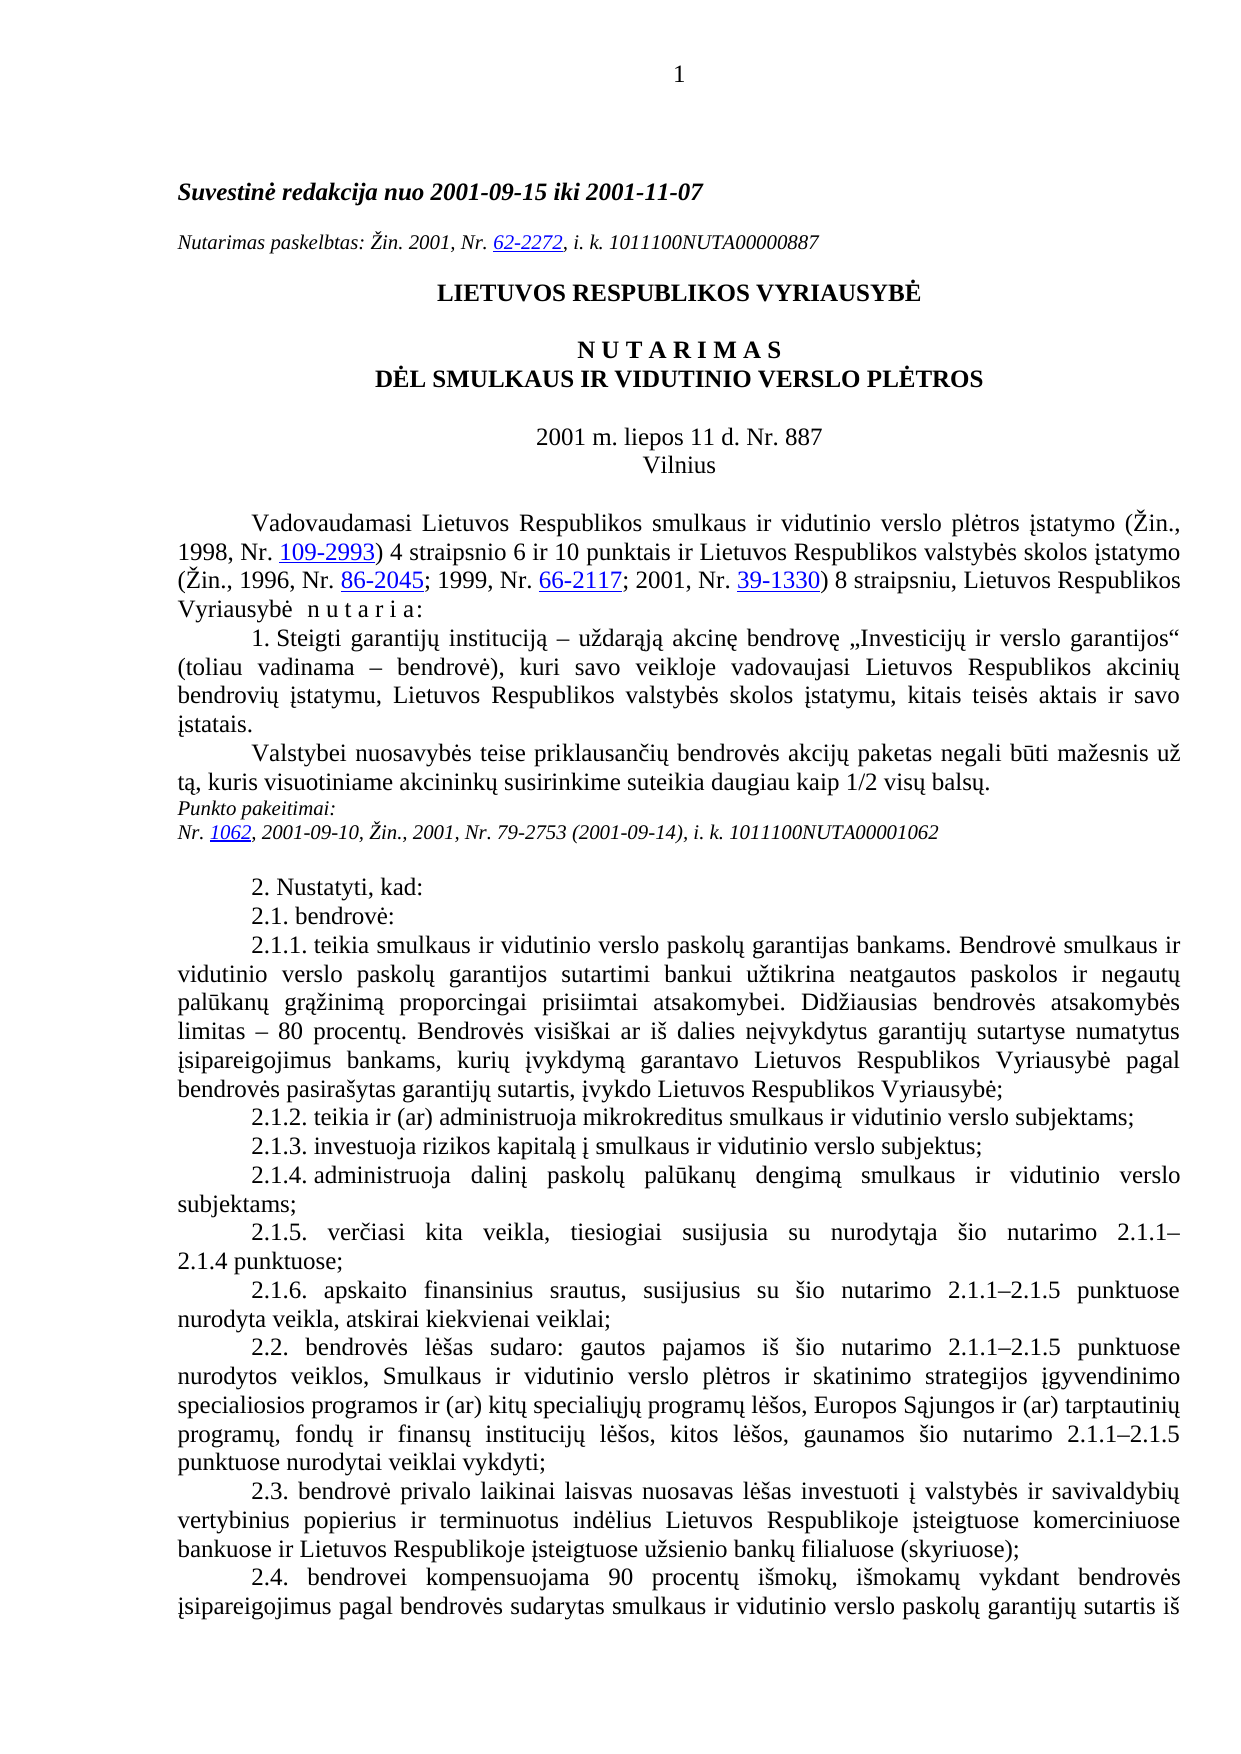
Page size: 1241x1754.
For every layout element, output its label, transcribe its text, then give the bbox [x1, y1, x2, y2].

text 2.1.6. apskaito finansinius srautus, susijusius su šio nutarimo 2.1.1–2.1.5 punktuose nurodyta veikla, atskirai kiekvienai veiklai; [177, 1275, 1181, 1332]
text Nr. 1062, 2001-09-10, Žin., 2001, Nr. 79-2753 (2001-09-14), i. k. 1011100NUTA00001062 [177, 820, 1181, 844]
text 2.2. bendrovės lėšas sudaro: gautos pajamos iš šio nutarimo 2.1.1–2.1.5 punktuose nurodytos veiklos, Smulkaus ir vidutinio verslo plėtros ir skatinimo strategijos įgyvendinimo specialiosios programos ir (ar) kitų specialiųjų programų lėšos, Europos Sąjungos ir (ar) tarptautinių programų, fondų ir finansų institucijų lėšos, kitos lėšos, gaunamos šio nutarimo 2.1.1–2.1.5 punktuose nurodytai veiklai vykdyti; [177, 1332, 1181, 1476]
text DĖL SMULKAUS IR VIDUTINIO VERSLO PLĖTROS [177, 364, 1181, 393]
text 2. Nustatyti, kad: [177, 872, 1181, 901]
text 2001 m. liepos 11 d. Nr. 887 [177, 422, 1181, 451]
text 2.1.1. teikia smulkaus ir vidutinio verslo paskolų garantijas bankams. Bendrovė smulkaus ir vidutinio verslo paskolų garantijos sutartimi bankui užtikrina neatgautos paskolos ir negautų palūkanų grąžinimą proporcingai prisiimtai atsakomybei. Didžiausias bendrovės atsakomybės limitas – 80 procentų. Bendrovės visiškai ar iš dalies neįvykdytus garantijų sutartyse numatytus įsipareigojimus bankams, kurių įvykdymą garantavo Lietuvos Respublikos Vyriausybė pagal bendrovės pasirašytas garantijų sutartis, įvykdo Lietuvos Respublikos Vyriausybė; [177, 930, 1181, 1102]
text Punkto pakeitimai: [177, 796, 1181, 820]
text 2.3. bendrovė privalo laikinai laisvas nuosavas lėšas investuoti į valstybės ir savivaldybių vertybinius popierius ir terminuotus indėlius Lietuvos Respublikoje įsteigtuose komerciniuose bankuose ir Lietuvos Respublikoje įsteigtuose užsienio bankų filialuose (skyriuose); [177, 1476, 1181, 1562]
text Suvestinė redakcija nuo 2001-09-15 iki 2001-11-07 [177, 177, 1181, 206]
text Nutarimas paskelbtas: Žin. 2001, Nr. 62-2272, i. k. 1011100NUTA00000887 [177, 230, 1181, 254]
text 2.1.5. verčiasi kita veikla, tiesiogiai susijusia su nurodytąja šio nutarimo 2.1.1–2.1.4 punktuose; [177, 1217, 1181, 1275]
text 2.1.4. administruoja dalinį paskolų palūkanų dengimą smulkaus ir vidutinio verslo subjektams; [177, 1160, 1181, 1217]
text 2.1.2. teikia ir (ar) administruoja mikrokreditus smulkaus ir vidutinio verslo subjektams; [177, 1102, 1181, 1131]
text 2.1.3. investuoja rizikos kapitalą į smulkaus ir vidutinio verslo subjektus; [177, 1131, 1181, 1160]
text Vadovaudamasi Lietuvos Respublikos smulkaus ir vidutinio verslo plėtros įstatymo (Žin., 1998, Nr. 109-2993) 4 straipsnio 6 ir 10 punktais ir Lietuvos Respublikos valstybės skolos įstatymo (Žin., 1996, Nr. 86-2045; 1999, Nr. 66-2117; 2001, Nr. 39-1330) 8 straipsniu, Lietuvos Respublikos Vyriausybė nutaria: [177, 508, 1181, 623]
text N U T A R I M A S [177, 336, 1181, 364]
text 2.4. bendrovei kompensuojama 90 procentų išmokų, išmokamų vykdant bendrovės įsipareigojimus pagal bendrovės sudarytas smulkaus ir vidutinio verslo paskolų garantijų sutartis iš [177, 1562, 1181, 1620]
text Valstybei nuosavybės teise priklausančių bendrovės akcijų paketas negali būti mažesnis už tą, kuris visuotiniame akcininkų susirinkime suteikia daugiau kaip 1/2 visų balsų. [177, 738, 1181, 796]
text LIETUVOS RESPUBLIKOS VYRIAUSYBĖ [177, 278, 1181, 307]
text Vilnius [177, 451, 1181, 479]
text 2.1. bendrovė: [177, 901, 1181, 930]
text 1. Steigti garantijų instituciją – uždarąją akcinę bendrovę „Investicijų ir verslo garantijos“ (toliau vadinama – bendrovė), kuri savo veikloje vadovaujasi Lietuvos Respublikos akcinių bendrovių įstatymu, Lietuvos Respublikos valstybės skolos įstatymu, kitais teisės aktais ir savo įstatais. [177, 623, 1181, 738]
